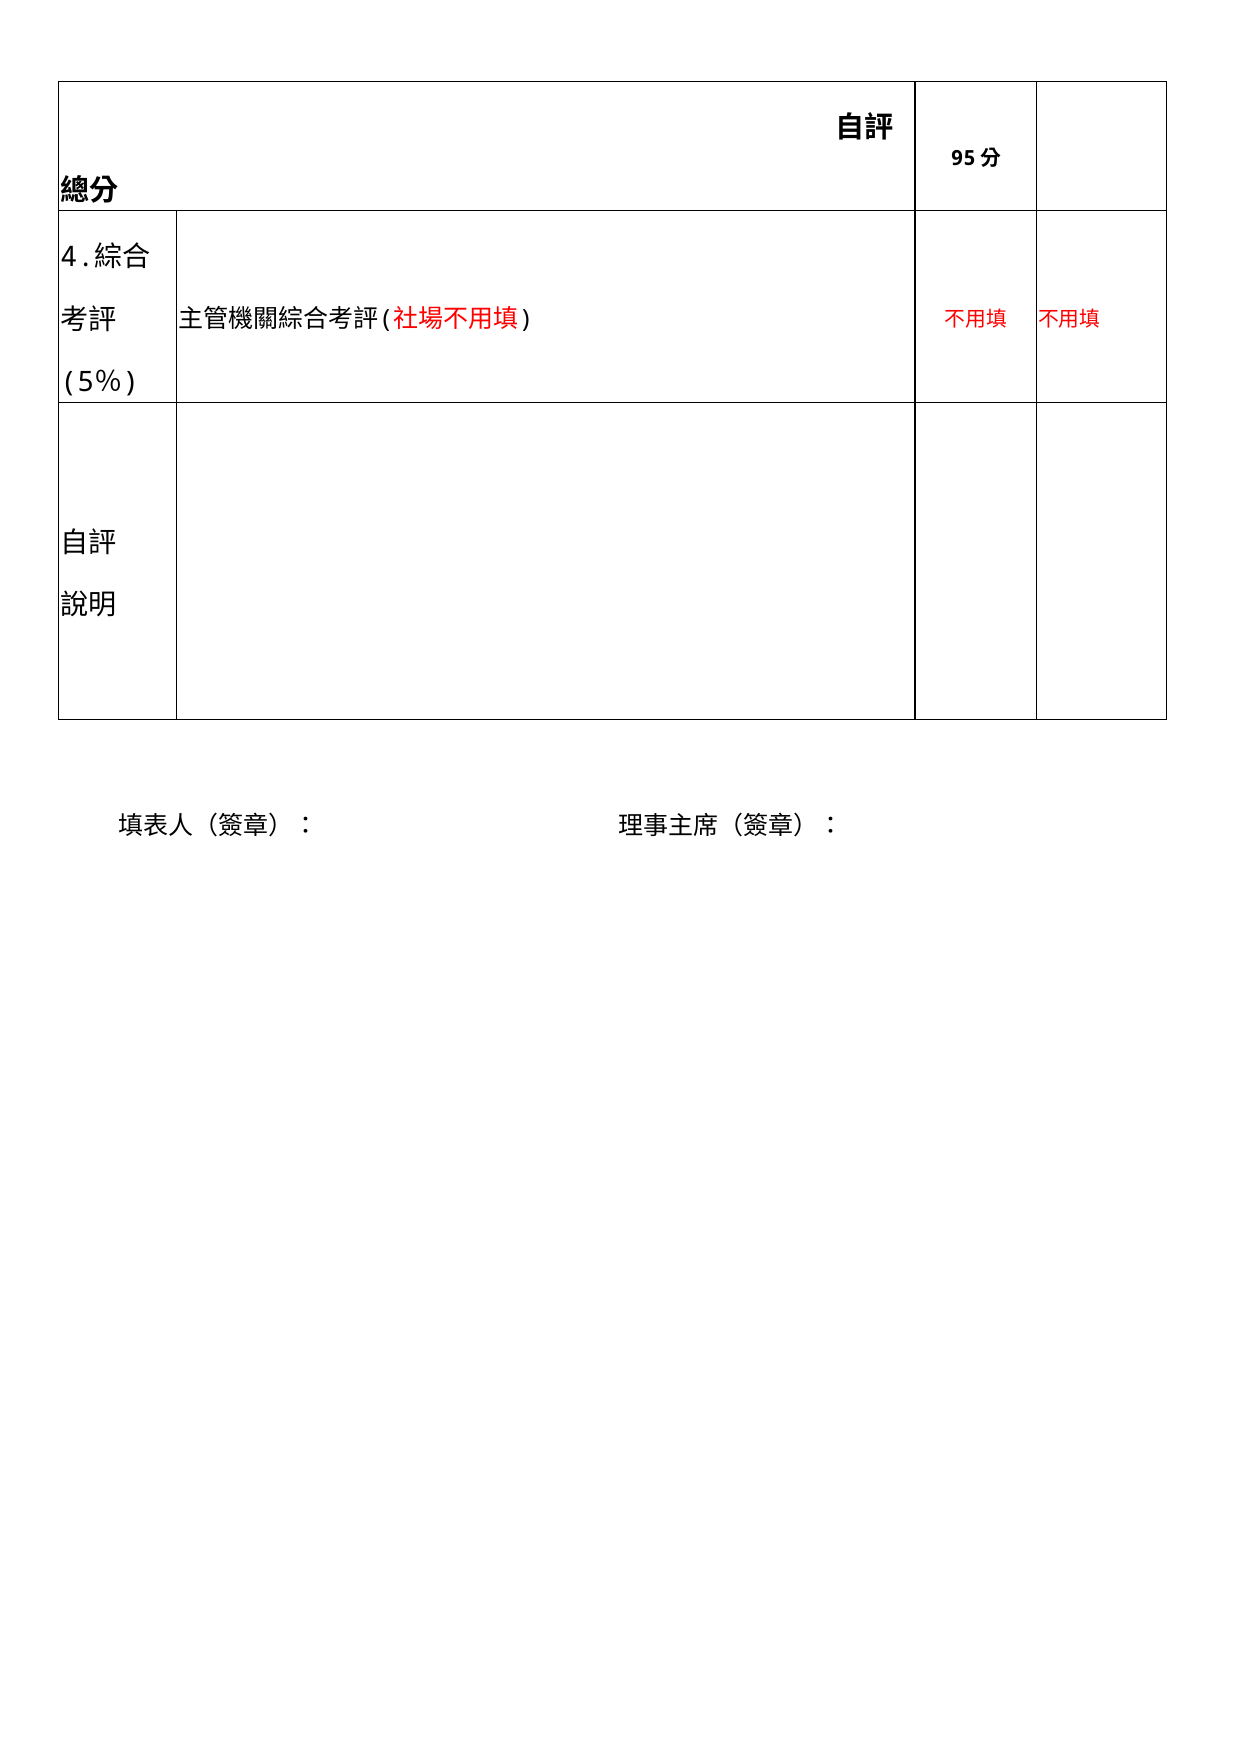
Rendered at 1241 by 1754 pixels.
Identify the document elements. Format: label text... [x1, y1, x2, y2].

table_cell [177, 403, 914, 718]
table_cell 主管機關綜合考評(社場不用填) [177, 211, 914, 402]
table_cell 不用填 [1037, 211, 1166, 402]
table_cell 自評 說明 [59, 403, 176, 718]
table_cell [1037, 82, 1166, 210]
table_cell 不用填 [916, 211, 1036, 402]
table_cell [916, 403, 1036, 718]
table_cell 95分 [916, 82, 1036, 210]
table_cell 自評總分 [59, 82, 914, 210]
text 填表人（簽章）： 理事主席（簽章）： [118, 782, 1122, 844]
table_cell [1037, 403, 1166, 718]
table_cell 4.綜合考評(5％) [59, 211, 176, 402]
